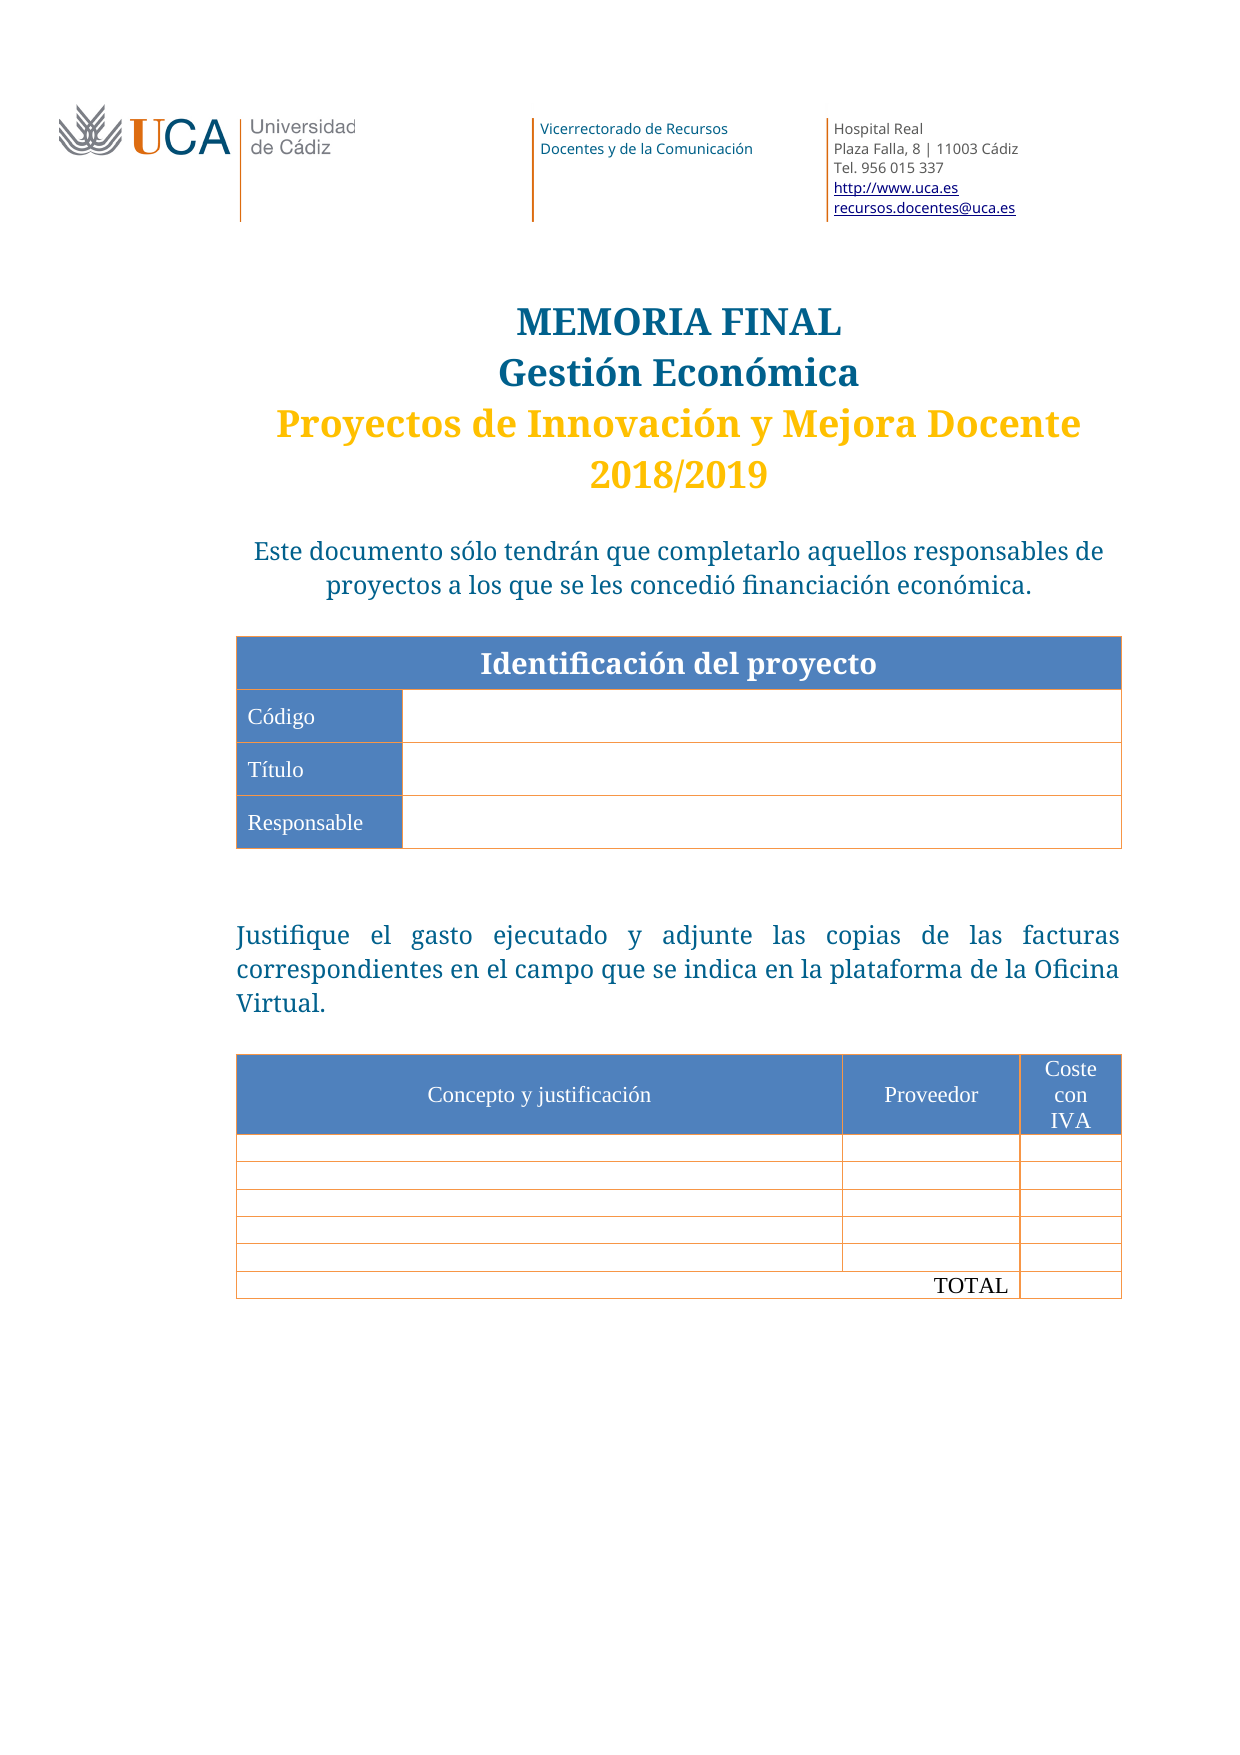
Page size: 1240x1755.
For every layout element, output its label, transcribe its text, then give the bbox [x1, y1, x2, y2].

table_header Concepto y justificación [237, 1055, 842, 1134]
table_cell TOTAL [237, 1272, 1019, 1298]
table_cell [843, 1162, 1019, 1188]
table_cell [843, 1244, 1019, 1271]
table_cell [237, 1217, 842, 1243]
table_cell [1021, 1272, 1121, 1298]
table_cell [1021, 1162, 1121, 1188]
text Justifique el gasto ejecutado y adjunte las copias de las facturas correspondientes en el campo que se indica en la plataforma de la Oficina Virtual. [236, 917, 1121, 1019]
table_cell [1021, 1244, 1121, 1271]
table_header Proveedor [843, 1055, 1019, 1134]
table_cell [237, 1190, 842, 1216]
text Gestión Económica [236, 346, 1121, 397]
table_cell Título [237, 743, 402, 795]
table_cell Responsable [237, 796, 402, 848]
table_cell [843, 1135, 1019, 1161]
table_header Identificación del proyecto [237, 637, 1121, 689]
table_cell [1021, 1217, 1121, 1243]
table_cell [237, 1244, 842, 1271]
text Este documento sólo tendrán que completarlo aquellos responsables de proyectos a los que se les concedió financiación económica. [236, 533, 1121, 602]
table_cell [843, 1190, 1019, 1216]
text 2018/2019 [236, 448, 1121, 499]
table_cell [1021, 1135, 1121, 1161]
table_cell [403, 743, 1121, 795]
table_cell [843, 1217, 1019, 1243]
text MEMORIA FINAL [236, 295, 1121, 346]
table_cell [237, 1135, 842, 1161]
table_header Coste con IVA [1021, 1055, 1121, 1134]
table_cell [1021, 1190, 1121, 1216]
table_cell Código [237, 690, 402, 742]
table_cell [403, 690, 1121, 742]
table_cell [237, 1162, 842, 1188]
table_cell [403, 796, 1121, 848]
text Proyectos de Innovación y Mejora Docente [236, 397, 1121, 448]
